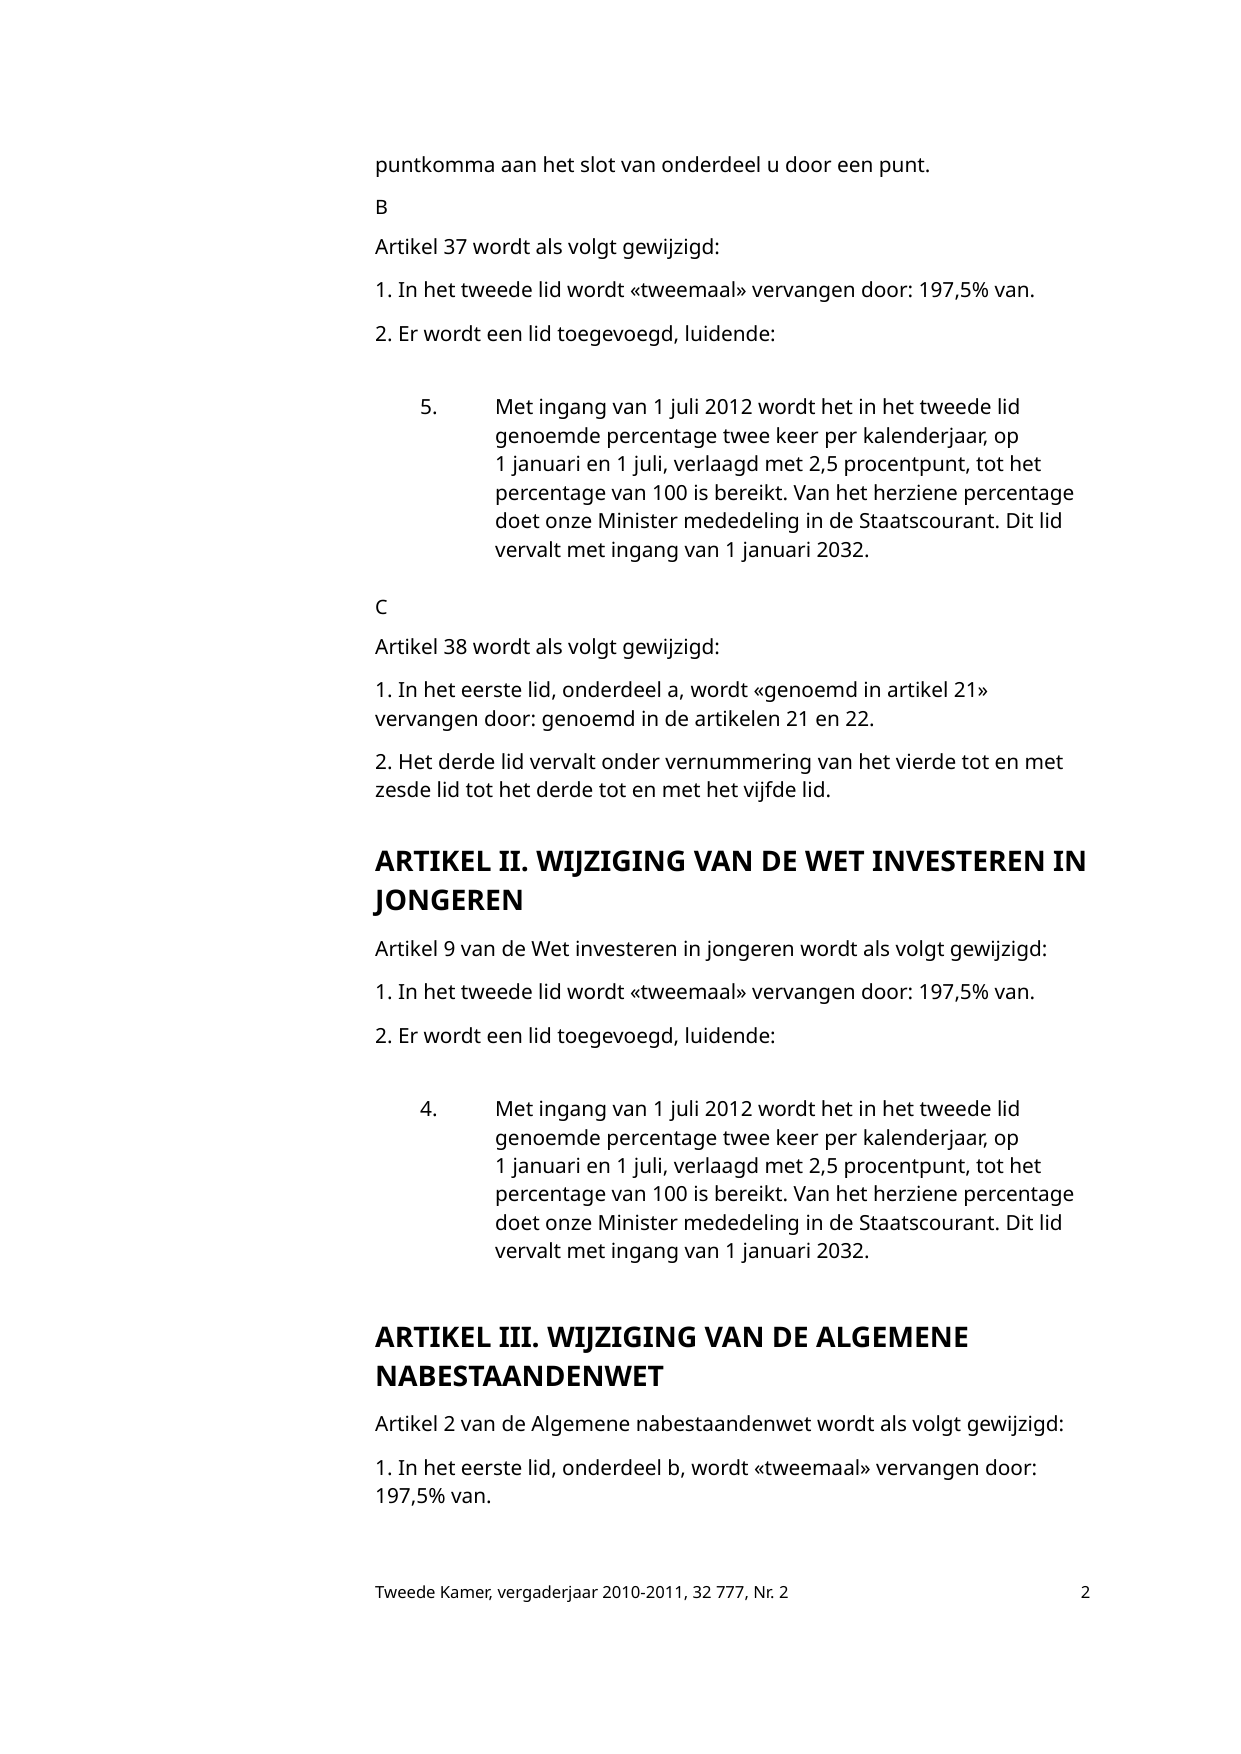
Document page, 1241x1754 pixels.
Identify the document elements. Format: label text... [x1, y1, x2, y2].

text 2. Er wordt een lid toegevoegd, luidende: [375, 1021, 1090, 1049]
text 2. Er wordt een lid toegevoegd, luidende: [375, 319, 1090, 347]
text C [375, 593, 1090, 620]
text Artikel 9 van de Wet investeren in jongeren wordt als volgt gewijzigd: [375, 934, 1090, 962]
text puntkomma aan het slot van onderdeel u door een punt. [375, 150, 1090, 178]
text 1. In het tweede lid wordt «tweemaal» vervangen door: 197,5% van. [375, 977, 1090, 1006]
text Artikel 38 wordt als volgt gewijzigd: [375, 632, 1090, 660]
text B [375, 193, 1090, 220]
text 1. In het eerste lid, onderdeel b, wordt «tweemaal» vervangen door: 197,5% van. [375, 1453, 1090, 1510]
text 1. In het tweede lid wordt «tweemaal» vervangen door: 197,5% van. [375, 276, 1090, 304]
list Met ingang van 1 juli 2012 wordt het in het tweede lid genoemde percentage twee keer per kalenderjaar, op 1 januari en 1 juli, verlaagd met 2,5 procentpunt, tot het percentage van 100 is bereikt. Van het herziene percentage doet onze Minister mededeling in de Staatscourant. Dit lid vervalt met ingang van 1 januari 2032. [420, 392, 1090, 563]
text Artikel 37 wordt als volgt gewijzigd: [375, 232, 1090, 261]
subtitle ARTIKEL II. WIJZIGING VAN DE WET INVESTEREN IN JONGEREN [375, 842, 1090, 919]
text 2. Het derde lid vervalt onder vernummering van het vierde tot en met zesde lid tot het derde tot en met het vijfde lid. [375, 747, 1090, 804]
subtitle ARTIKEL III. WIJZIGING VAN DE ALGEMENE NABESTAANDENWET [375, 1317, 1090, 1394]
list Met ingang van 1 juli 2012 wordt het in het tweede lid genoemde percentage twee keer per kalenderjaar, op 1 januari en 1 juli, verlaagd met 2,5 procentpunt, tot het percentage van 100 is bereikt. Van het herziene percentage doet onze Minister mededeling in de Staatscourant. Dit lid vervalt met ingang van 1 januari 2032. [420, 1094, 1090, 1265]
text 1. In het eerste lid, onderdeel a, wordt «genoemd in artikel 21» vervangen door: genoemd in de artikelen 21 en 22. [375, 675, 1090, 732]
text Artikel 2 van de Algemene nabestaandenwet wordt als volgt gewijzigd: [375, 1409, 1090, 1438]
